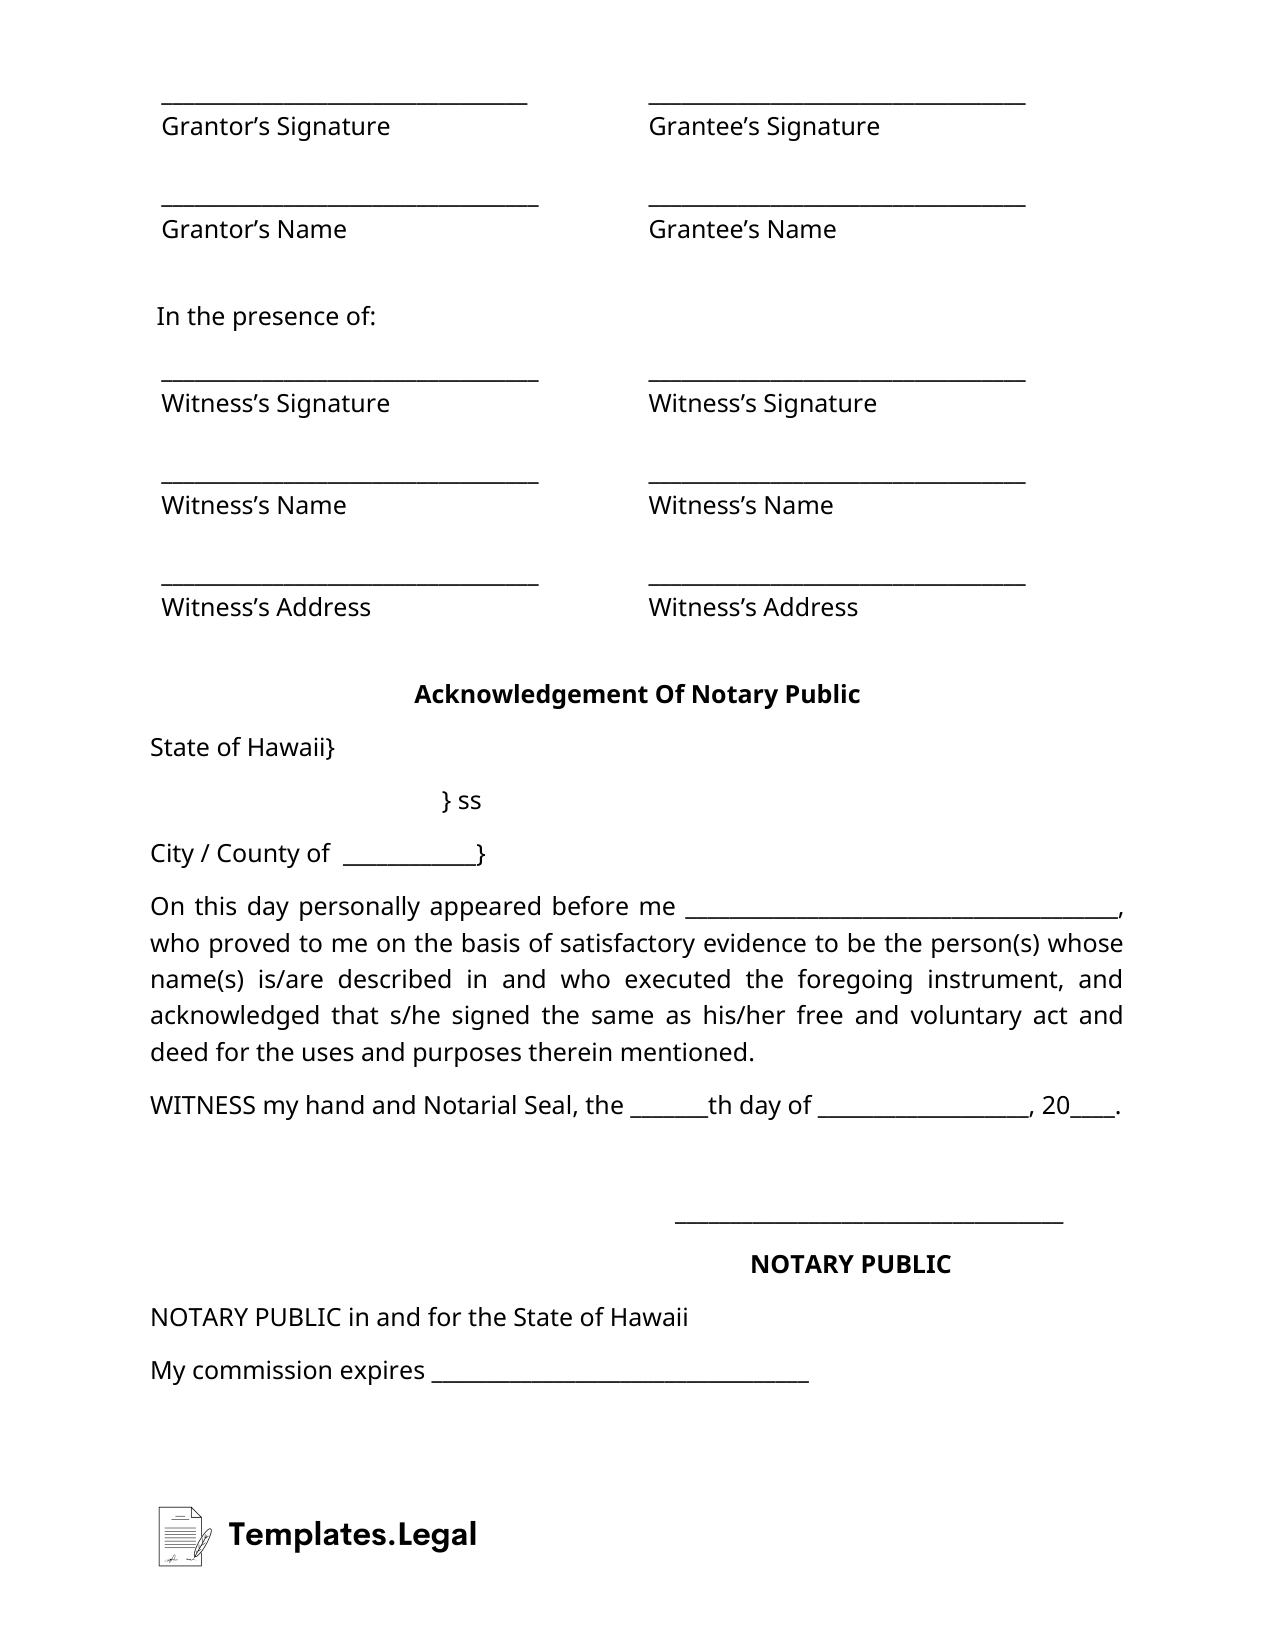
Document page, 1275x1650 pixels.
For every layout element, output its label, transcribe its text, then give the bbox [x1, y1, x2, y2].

text } ss [150, 783, 1125, 817]
text In the presence of: [150, 298, 1125, 332]
table_cell [1124, 143, 1275, 245]
text ___________________________________ [600, 1193, 1125, 1227]
text Acknowledgement Of Notary Public [150, 677, 1125, 711]
text WITNESS my hand and Notarial Seal, the _______th day of ___________________, 20____. [150, 1087, 1125, 1121]
table_header [1124, 75, 1275, 143]
text On this day personally appeared before me _______________________________________, who proved to me on the basis of satisfactory evidence to be the person(s) whose name(s) is/are described in and who executed the foregoing instrument, and acknowledged that s/he signed the same as his/her free and voluntary act and deed for the uses and purposes therein mentioned. [150, 889, 1125, 1068]
table_header __________________________________ Witness’s Signature [637, 351, 1124, 453]
table_cell __________________________________ Grantee’s Name [637, 143, 1124, 245]
table_header __________________________________ Witness’s Signature [150, 351, 637, 453]
text NOTARY PUBLIC [150, 1246, 1125, 1281]
table_cell __________________________________ Witness’s Name [150, 454, 637, 556]
text State of Hawaii} [150, 730, 1125, 764]
table_header __________________________________ Grantee’s Signature [637, 75, 1124, 143]
text NOTARY PUBLIC in and for the State of Hawaii [150, 1299, 1125, 1333]
table_cell __________________________________ Witness’s Address [637, 556, 1124, 624]
table_cell __________________________________ Grantor’s Name [150, 143, 637, 245]
text My commission expires __________________________________ [150, 1352, 1125, 1387]
table_cell __________________________________ Witness’s Address [150, 556, 637, 624]
table_header _________________________________ Grantor’s Signature [150, 75, 637, 143]
table_cell __________________________________ Witness’s Name [637, 454, 1124, 556]
text City / County of ____________} [150, 836, 1125, 870]
